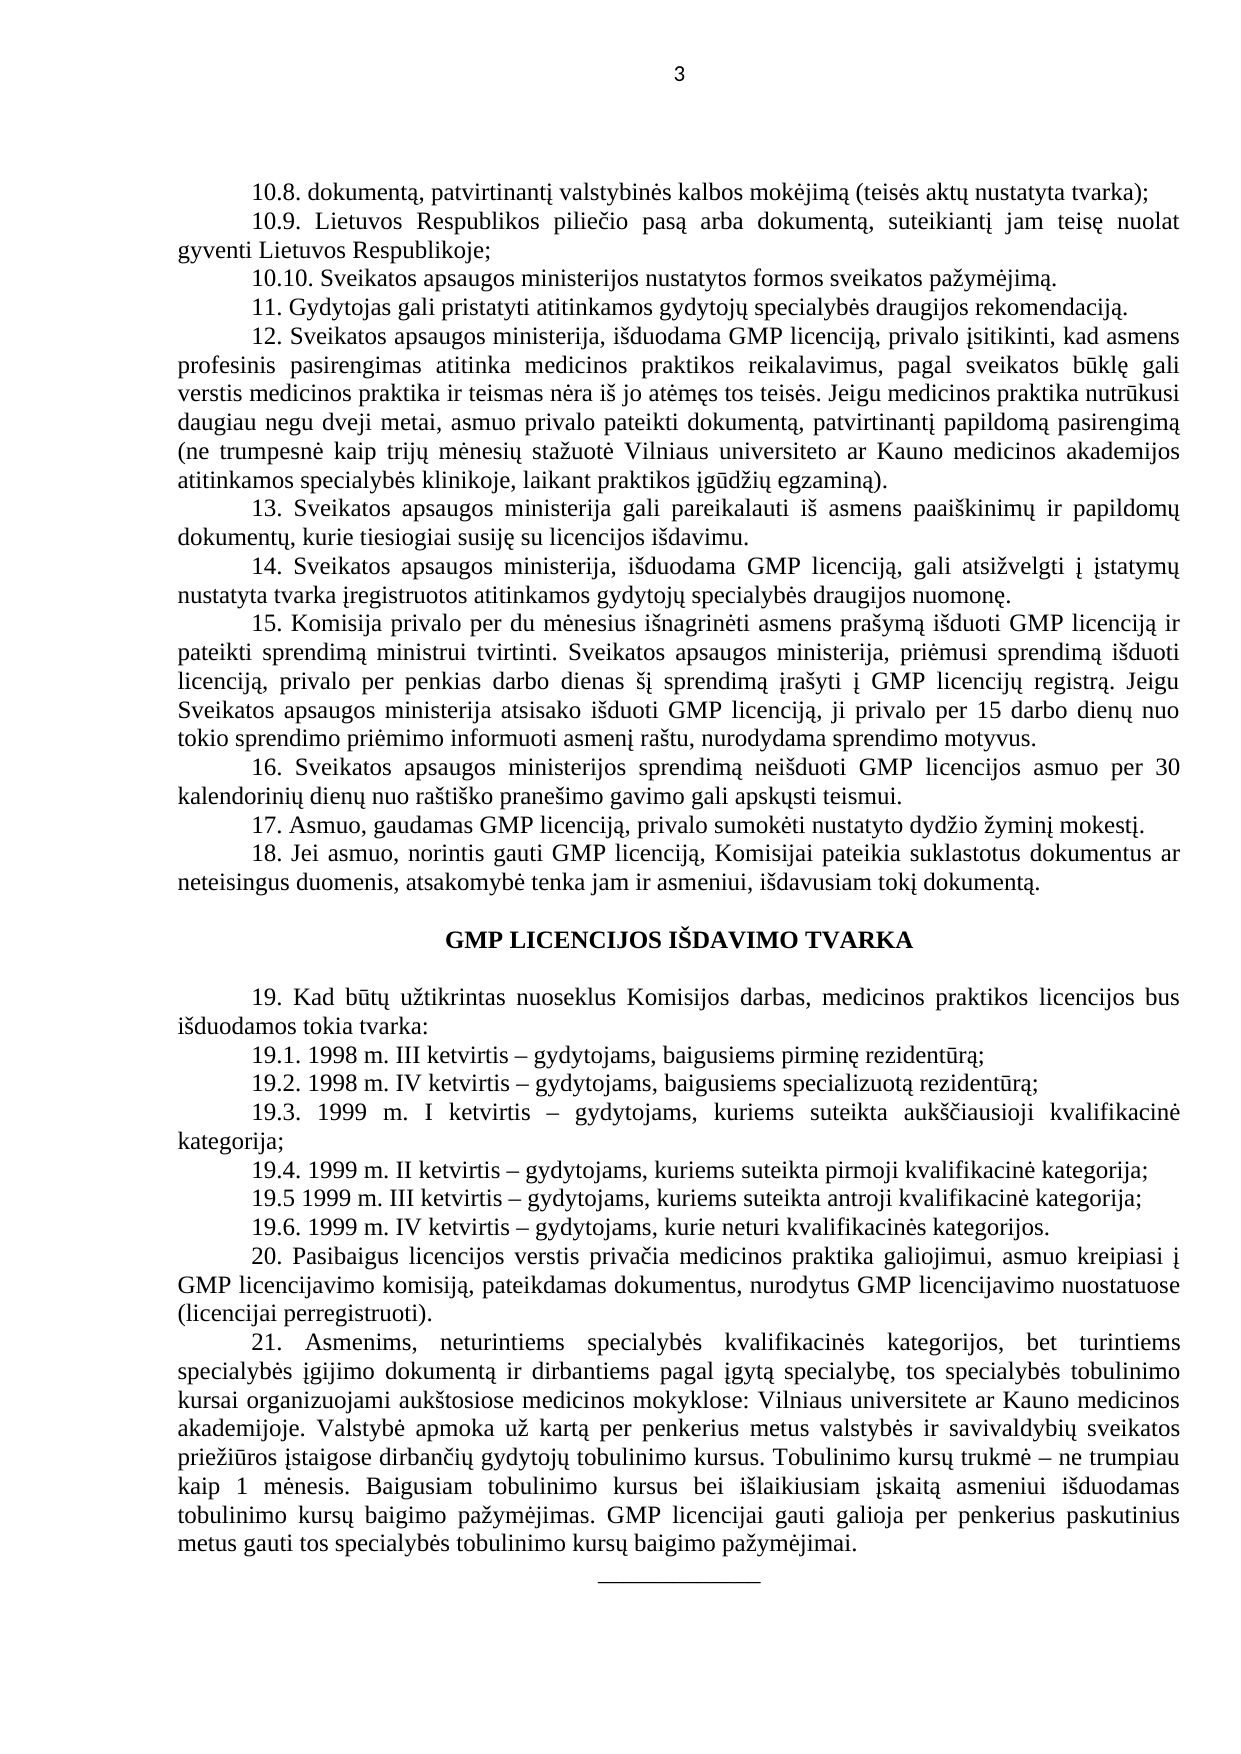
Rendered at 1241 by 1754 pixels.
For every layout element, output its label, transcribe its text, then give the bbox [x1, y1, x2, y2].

text 10.10. Sveikatos apsaugos ministerijos nustatytos formos sveikatos pažymėjimą. [177, 263, 1181, 292]
text GMP licencijos išdavimo tvarka [177, 925, 1181, 953]
text 19.4. 1999 m. II ketvirtis – gydytojams, kuriems suteikta pirmoji kvalifikacinė kategorija; [177, 1155, 1181, 1183]
text 13. Sveikatos apsaugos ministerija gali pareikalauti iš asmens paaiškinimų ir papildomų dokumentų, kurie tiesiogiai susiję su licencijos išdavimu. [177, 493, 1181, 551]
text _____________ [177, 1557, 1181, 1586]
text 19.1. 1998 m. III ketvirtis – gydytojams, baigusiems pirminę rezidentūrą; [177, 1040, 1181, 1068]
text 12. Sveikatos apsaugos ministerija, išduodama GMP licenciją, privalo įsitikinti, kad asmens profesinis pasirengimas atitinka medicinos praktikos reikalavimus, pagal sveikatos būklę gali verstis medicinos praktika ir teismas nėra iš jo atėmęs tos teisės. Jeigu medicinos praktika nutrūkusi daugiau negu dveji metai, asmuo privalo pateikti dokumentą, patvirtinantį papildomą pasirengimą (ne trumpesnė kaip trijų mėnesių stažuotė Vilniaus universiteto ar Kauno medicinos akademijos atitinkamos specialybės klinikoje, laikant praktikos įgūdžių egzaminą). [177, 321, 1181, 493]
text 19.2. 1998 m. IV ketvirtis – gydytojams, baigusiems specializuotą rezidentūrą; [177, 1068, 1181, 1097]
text 16. Sveikatos apsaugos ministerijos sprendimą neišduoti GMP licencijos asmuo per 30 kalendorinių dienų nuo raštiško pranešimo gavimo gali apskųsti teismui. [177, 752, 1181, 810]
text 19.6. 1999 m. IV ketvirtis – gydytojams, kurie neturi kvalifikacinės kategorijos. [177, 1212, 1181, 1241]
text 19. Kad būtų užtikrintas nuoseklus Komisijos darbas, medicinos praktikos licencijos bus išduodamos tokia tvarka: [177, 982, 1181, 1040]
text 10.9. Lietuvos Respublikos piliečio pasą arba dokumentą, suteikiantį jam teisę nuolat gyventi Lietuvos Respublikoje; [177, 206, 1181, 263]
text 15. Komisija privalo per du mėnesius išnagrinėti asmens prašymą išduoti GMP licenciją ir pateikti sprendimą ministrui tvirtinti. Sveikatos apsaugos ministerija, priėmusi sprendimą išduoti licenciją, privalo per penkias darbo dienas šį sprendimą įrašyti į GMP licencijų registrą. Jeigu Sveikatos apsaugos ministerija atsisako išduoti GMP licenciją, ji privalo per 15 darbo dienų nuo tokio sprendimo priėmimo informuoti asmenį raštu, nurodydama sprendimo motyvus. [177, 608, 1181, 752]
text 19.3. 1999 m. I ketvirtis – gydytojams, kuriems suteikta aukščiausioji kvalifikacinė kategorija; [177, 1097, 1181, 1155]
text 11. Gydytojas gali pristatyti atitinkamos gydytojų specialybės draugijos rekomendaciją. [177, 292, 1181, 321]
text 17. Asmuo, gaudamas GMP licenciją, privalo sumokėti nustatyto dydžio žyminį mokestį. [177, 810, 1181, 838]
text 10.8. dokumentą, patvirtinantį valstybinės kalbos mokėjimą (teisės aktų nustatyta tvarka); [177, 177, 1181, 206]
text 18. Jei asmuo, norintis gauti GMP licenciją, Komisijai pateikia suklastotus dokumentus ar neteisingus duomenis, atsakomybė tenka jam ir asmeniui, išdavusiam tokį dokumentą. [177, 838, 1181, 896]
text 19.5 1999 m. III ketvirtis – gydytojams, kuriems suteikta antroji kvalifikacinė kategorija; [177, 1183, 1181, 1212]
text 21. Asmenims, neturintiems specialybės kvalifikacinės kategorijos, bet turintiems specialybės įgijimo dokumentą ir dirbantiems pagal įgytą specialybę, tos specialybės tobulinimo kursai organizuojami aukštosiose medicinos mokyklose: Vilniaus universitete ar Kauno medicinos akademijoje. Valstybė apmoka už kartą per penkerius metus valstybės ir savivaldybių sveikatos priežiūros įstaigose dirbančių gydytojų tobulinimo kursus. Tobulinimo kursų trukmė – ne trumpiau kaip 1 mėnesis. Baigusiam tobulinimo kursus bei išlaikiusiam įskaitą asmeniui išduodamas tobulinimo kursų baigimo pažymėjimas. GMP licencijai gauti galioja per penkerius paskutinius metus gauti tos specialybės tobulinimo kursų baigimo pažymėjimai. [177, 1327, 1181, 1557]
text 14. Sveikatos apsaugos ministerija, išduodama GMP licenciją, gali atsižvelgti į įstatymų nustatyta tvarka įregistruotos atitinkamos gydytojų specialybės draugijos nuomonę. [177, 551, 1181, 608]
text 20. Pasibaigus licencijos verstis privačia medicinos praktika galiojimui, asmuo kreipiasi į GMP licencijavimo komisiją, pateikdamas dokumentus, nurodytus GMP licencijavimo nuostatuose (licencijai perregistruoti). [177, 1241, 1181, 1327]
